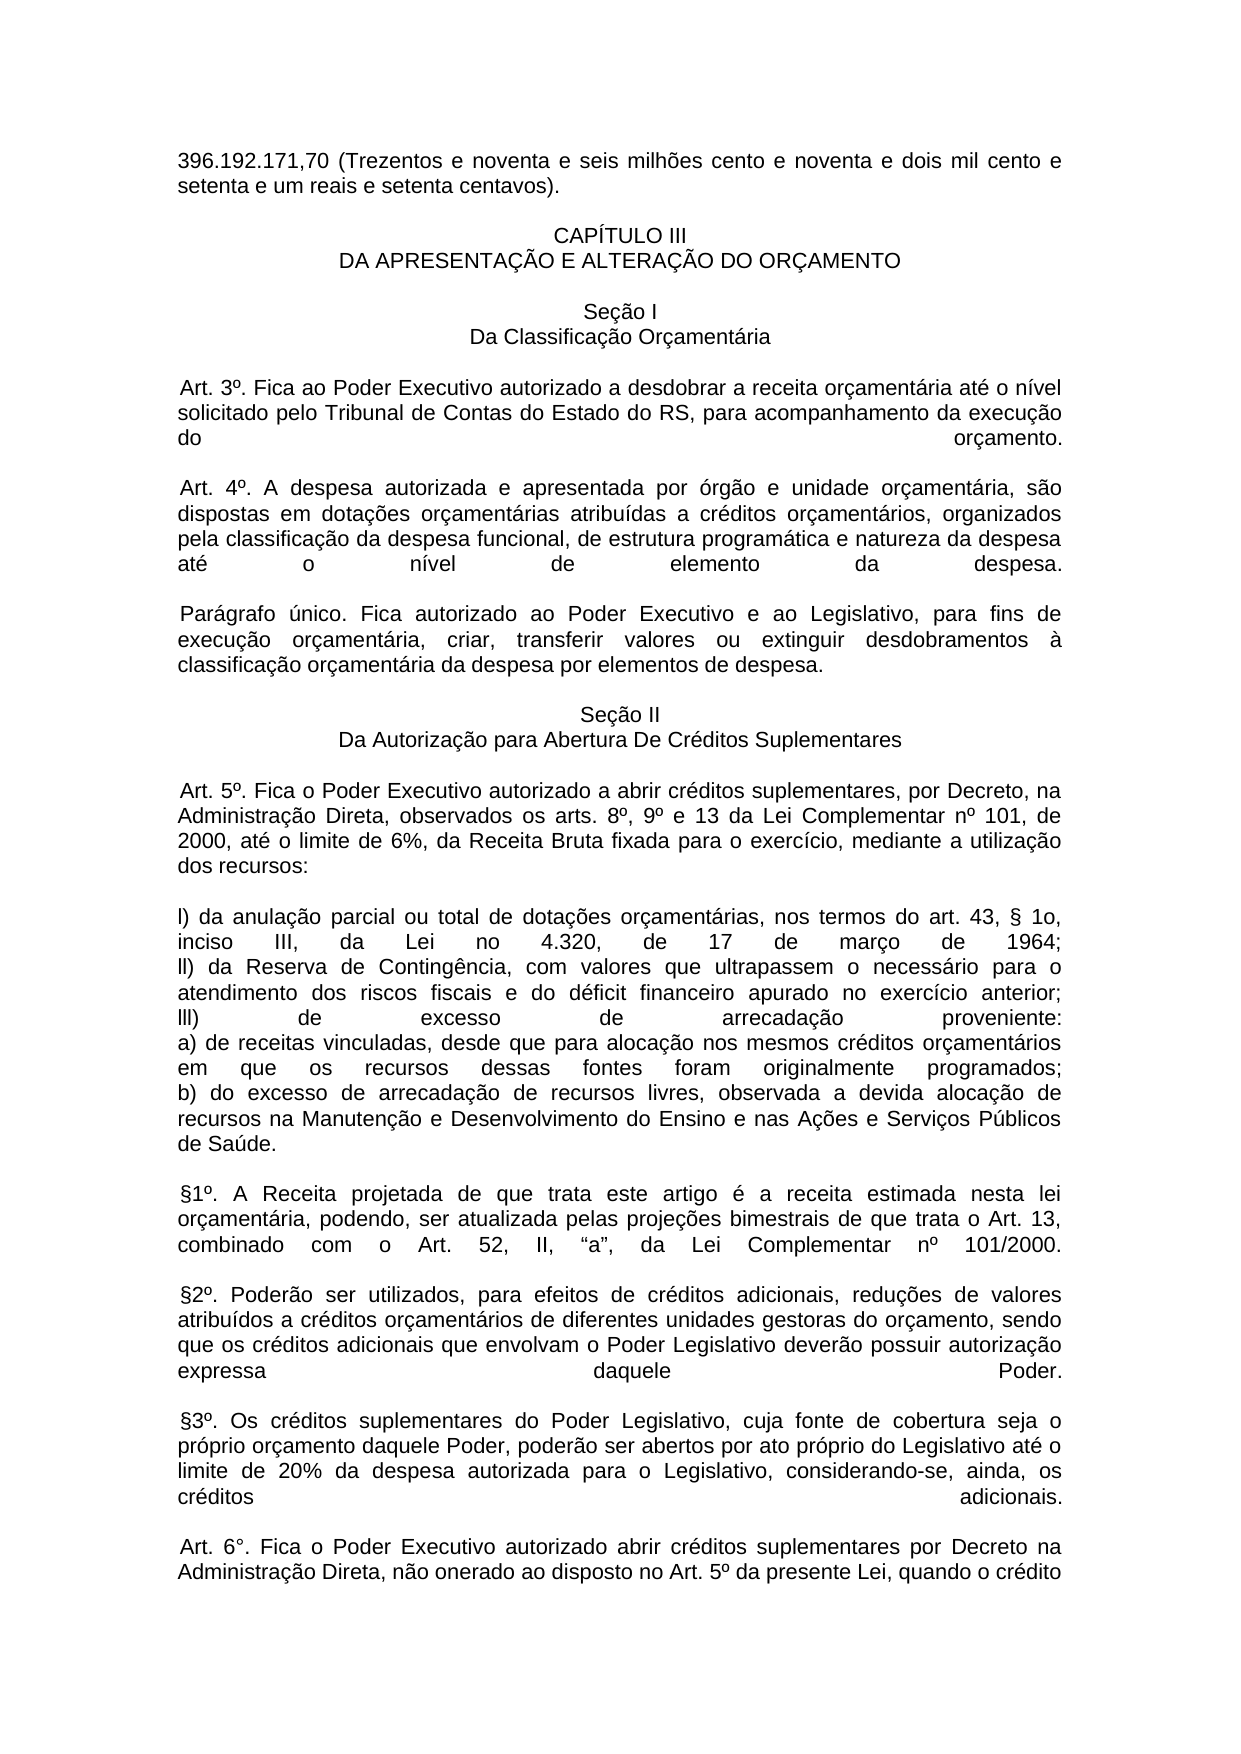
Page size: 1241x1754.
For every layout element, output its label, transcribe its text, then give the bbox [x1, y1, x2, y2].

text Art. 6°. Fica o Poder Executivo autorizado abrir créditos suplementares por Decreto na Administração Direta, não onerado ao disposto no Art. 5º da presente Lei, quando o crédito [177, 1534, 1063, 1584]
text l) da anulação parcial ou total de dotações orçamentárias, nos termos do art. 43, § 1o, inciso III, da Lei no 4.320, de 17 de março de 1964; ll) da Reserva de Contingência, com valores que ultrapassem o necessário para o atendimento dos riscos fiscais e do déficit financeiro apurado no exercício anterior; lll) de excesso de arrecadação proveniente: a) de receitas vinculadas, desde que para alocação nos mesmos créditos orçamentários em que os recursos dessas fontes foram originalmente programados; b) do excesso de arrecadação de recursos livres, observada a devida alocação de recursos na Manutenção e Desenvolvimento do Ensino e nas Ações e Serviços Públicos de Saúde. [177, 904, 1063, 1156]
text 396.192.171,70 (Trezentos e noventa e seis milhões cento e noventa e dois mil cento e setenta e um reais e setenta centavos). [177, 148, 1063, 198]
text Art. 5º. Fica o Poder Executivo autorizado a abrir créditos suplementares, por Decreto, na Administração Direta, observados os arts. 8º, 9º e 13 da Lei Complementar nº 101, de 2000, até o limite de 6%, da Receita Bruta fixada para o exercício, mediante a utilização dos recursos: [177, 778, 1063, 879]
text Seção II Da Autorização para Abertura De Créditos Suplementares [177, 702, 1063, 753]
text Art. 3º. Fica ao Poder Executivo autorizado a desdobrar a receita orçamentária até o nível solicitado pelo Tribunal de Contas do Estado do RS, para acompanhamento da execução do orçamento. Art. 4º. A despesa autorizada e apresentada por órgão e unidade orçamentária, são dispostas em dotações orçamentárias atribuídas a créditos orçamentários, organizados pela classificação da despesa funcional, de estrutura programática e natureza da despesa até o nível de elemento da despesa. Parágrafo único. Fica autorizado ao Poder Executivo e ao Legislativo, para fins de execução orçamentária, criar, transferir valores ou extinguir desdobramentos à classificação orçamentária da despesa por elementos de despesa. [177, 374, 1063, 677]
text §1º. A Receita projetada de que trata este artigo é a receita estimada nesta lei orçamentária, podendo, ser atualizada pelas projeções bimestrais de que trata o Art. 13, combinado com o Art. 52, II, “a”, da Lei Complementar nº 101/2000. §2º. Poderão ser utilizados, para efeitos de créditos adicionais, reduções de valores atribuídos a créditos orçamentários de diferentes unidades gestoras do orçamento, sendo que os créditos adicionais que envolvam o Poder Legislativo deverão possuir autorização expressa daquele Poder. §3º. Os créditos suplementares do Poder Legislativo, cuja fonte de cobertura seja o próprio orçamento daquele Poder, poderão ser abertos por ato próprio do Legislativo até o limite de 20% da despesa autorizada para o Legislativo, considerando-se, ainda, os créditos adicionais. [177, 1181, 1063, 1534]
text CAPÍTULO III DA APRESENTAÇÃO E ALTERAÇÃO DO ORÇAMENTO Seção I Da Classificação Orçamentária [177, 223, 1063, 349]
